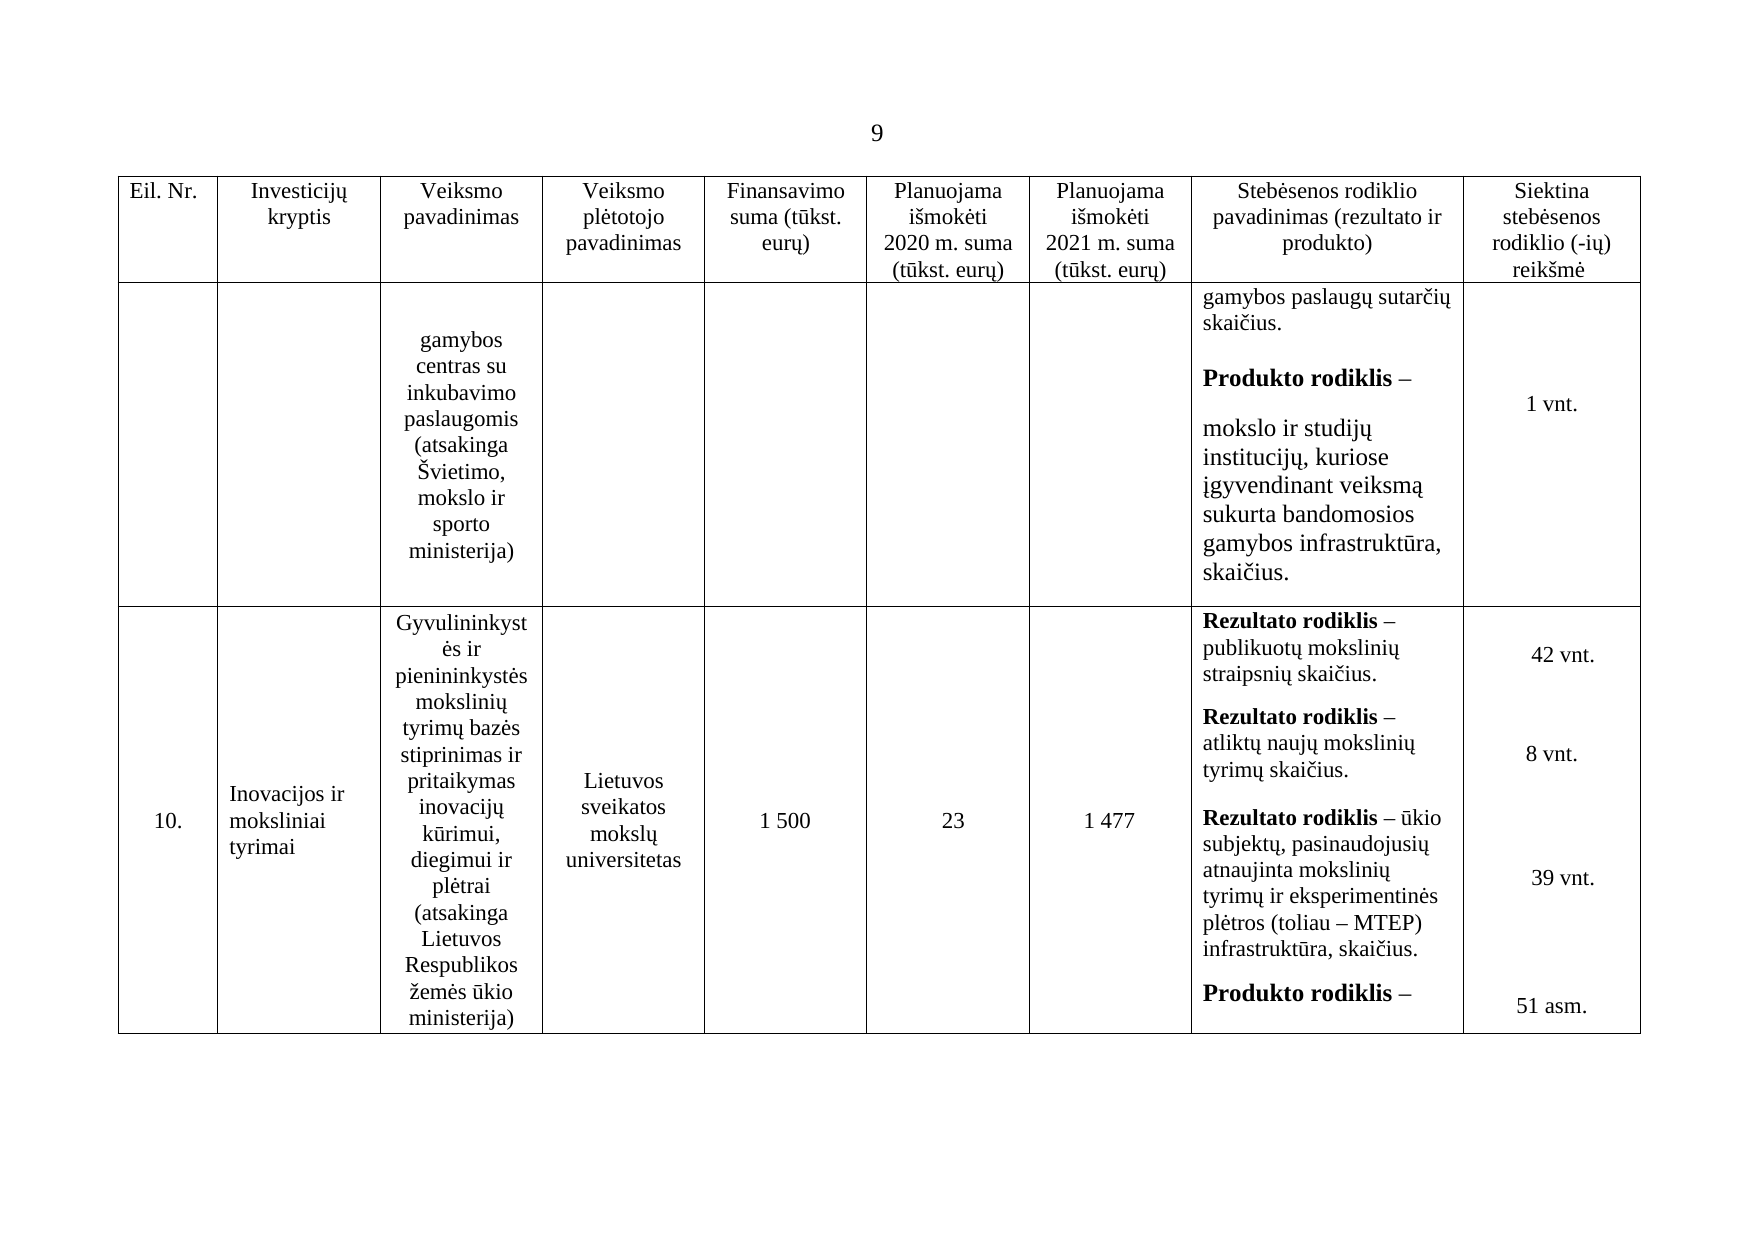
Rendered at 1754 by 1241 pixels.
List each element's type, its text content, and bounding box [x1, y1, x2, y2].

table_cell 1 477 [1030, 607, 1191, 1032]
table_cell [543, 283, 704, 606]
table_header Planuojama išmokėti 2021 m. suma (tūkst. eurų) [1030, 177, 1191, 282]
table_cell Produkto rodiklis – mokslo ir studijų institucijų, kuriose įgyvendinant veiksmą sukurta bandomosios gamybos infrastruktūra, skaičius. [1192, 362, 1463, 606]
table_cell gamybos centras su inkubavimo paslaugomis (atsakinga Švietimo, mokslo ir sporto ministerija) [381, 283, 542, 606]
table_cell [705, 283, 866, 606]
table_cell [119, 283, 217, 606]
table_cell [1030, 283, 1191, 606]
table_cell gamybos paslaugų sutarčių skaičius. [1192, 283, 1463, 362]
table_cell 23 [867, 607, 1029, 1032]
table_header Investicijų kryptis [218, 177, 380, 282]
table_cell Rezultato rodiklis – publikuotų mokslinių straipsnių skaičius. [1192, 607, 1463, 702]
table_header Veiksmo plėtotojo pavadinimas [543, 177, 704, 282]
table_cell Produkto rodiklis – [1192, 977, 1463, 1032]
table_cell 39 vnt. [1464, 803, 1640, 977]
table_header Veiksmo pavadinimas [381, 177, 542, 282]
table_cell Inovacijos ir moksliniai tyrimai [218, 607, 380, 1032]
table_cell Gyvulininkystės ir pienininkystės mokslinių tyrimų bazės stiprinimas ir pritaikymas inovacijų kūrimui, diegimui ir plėtrai (atsakinga Lietuvos Respublikos žemės ūkio ministerija) [381, 607, 542, 1032]
table_cell 8 vnt. [1464, 702, 1640, 802]
table_cell [218, 283, 380, 606]
table_cell Rezultato rodiklis – atliktų naujų mokslinių tyrimų skaičius. [1192, 702, 1463, 802]
table_cell 1 500 [705, 607, 866, 1032]
table_cell 42 vnt. [1464, 607, 1640, 702]
table_cell Lietuvos sveikatos mokslų universitetas [543, 607, 704, 1032]
table_cell 1 vnt. [1464, 362, 1640, 606]
table_cell 51 asm. [1464, 977, 1640, 1032]
table_header Siektina stebėsenos rodiklio (-ių) reikšmė [1464, 177, 1640, 282]
table_cell Rezultato rodiklis – ūkio subjektų, pasinaudojusių atnaujinta mokslinių tyrimų ir eksperimentinės plėtros (toliau – MTEP) infrastruktūra, skaičius. [1192, 803, 1463, 977]
table_cell 10. [119, 607, 217, 1032]
table_header Stebėsenos rodiklio pavadinimas (rezultato ir produkto) [1192, 177, 1463, 282]
table_header Planuojama išmokėti 2020 m. suma (tūkst. eurų) [867, 177, 1029, 282]
table_header Eil. Nr. [119, 177, 217, 282]
table_cell [867, 283, 1029, 606]
table_header Finansavimo suma (tūkst. eurų) [705, 177, 866, 282]
table_cell [1464, 283, 1640, 362]
